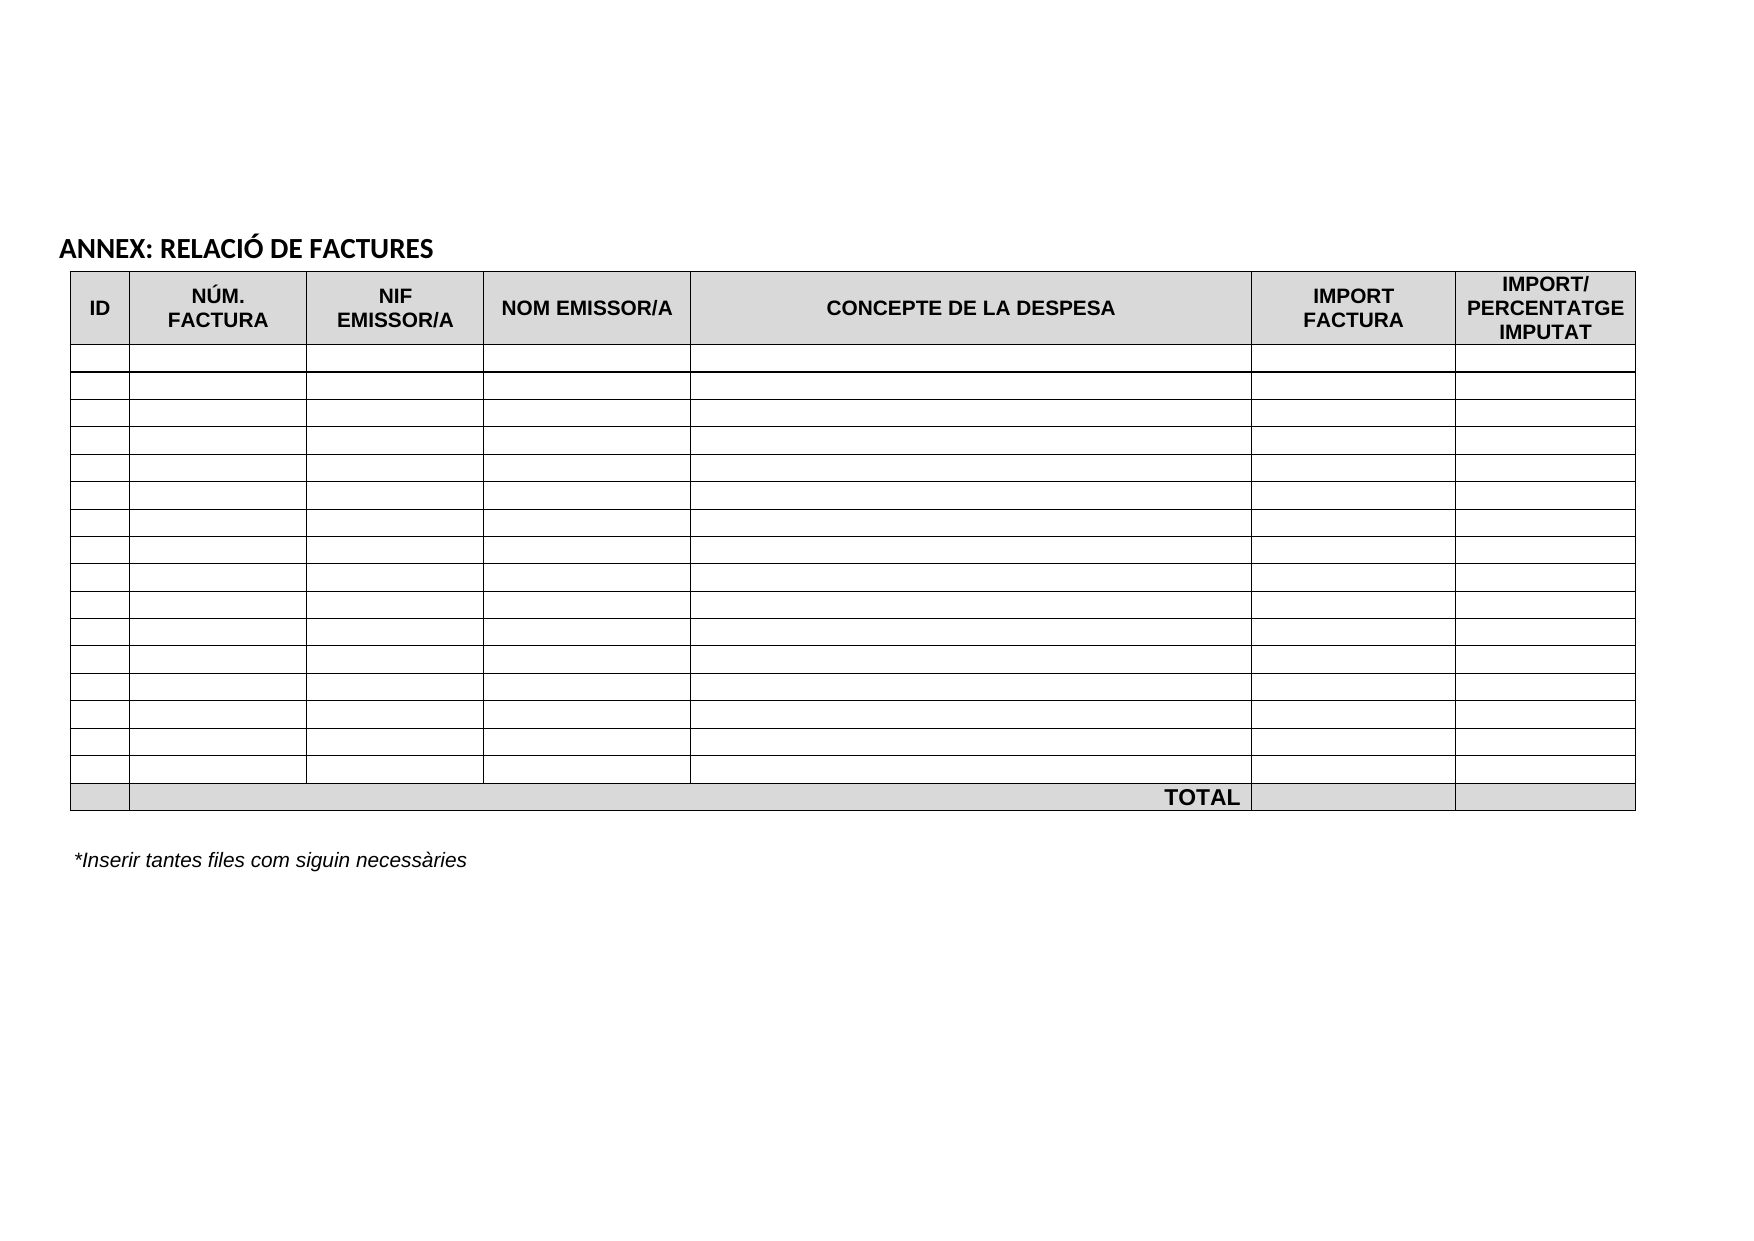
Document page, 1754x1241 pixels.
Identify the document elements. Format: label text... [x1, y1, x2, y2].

text *Inserir tantes files com siguin necessàries [74, 848, 1606, 872]
table_cell [691, 729, 1251, 755]
table_cell [130, 674, 306, 700]
table_cell [1456, 510, 1635, 536]
table_cell [1252, 537, 1455, 563]
table_cell TOTAL [130, 784, 1251, 810]
table_cell [1456, 619, 1635, 645]
table_cell [484, 564, 690, 591]
table_cell [71, 701, 129, 728]
table_cell [1456, 784, 1635, 810]
table_header NÚM. FACTURA [130, 272, 306, 344]
table_cell [71, 510, 129, 536]
table_cell [307, 592, 483, 618]
table_cell [691, 345, 1251, 371]
table_cell [691, 701, 1251, 728]
table_cell [307, 729, 483, 755]
table_cell [1456, 756, 1635, 782]
table_cell [1456, 427, 1635, 454]
table_cell [130, 427, 306, 454]
table_cell [130, 537, 306, 563]
table_cell [307, 510, 483, 536]
table_cell [1252, 345, 1455, 371]
table_cell [1456, 674, 1635, 700]
table_cell [130, 701, 306, 728]
table_cell [1456, 455, 1635, 481]
table_cell [1252, 701, 1455, 728]
table_header CONCEPTE DE LA DESPESA [691, 272, 1251, 344]
table_cell [307, 701, 483, 728]
table_cell [1456, 373, 1635, 399]
table_cell [307, 482, 483, 508]
table_cell [691, 564, 1251, 591]
table_cell [484, 510, 690, 536]
table_cell [484, 455, 690, 481]
table_cell [1456, 564, 1635, 591]
text ANNEX: RELACIÓ DE FACTURES [59, 230, 1606, 266]
table_cell [71, 784, 129, 810]
table_cell [71, 400, 129, 426]
table_cell [484, 701, 690, 728]
table_cell [130, 619, 306, 645]
table_cell [130, 564, 306, 591]
table_cell [691, 537, 1251, 563]
table_cell [1252, 564, 1455, 591]
table_cell [691, 482, 1251, 508]
table_cell [1456, 400, 1635, 426]
table_cell [1456, 537, 1635, 563]
table_cell [130, 729, 306, 755]
table_cell [307, 400, 483, 426]
table_cell [130, 373, 306, 399]
table_cell [1252, 646, 1455, 673]
table_cell [130, 646, 306, 673]
table_header ID [71, 272, 129, 344]
table_cell [307, 345, 483, 371]
table_cell [307, 455, 483, 481]
table_cell [484, 592, 690, 618]
table_cell [1252, 756, 1455, 782]
table_cell [691, 510, 1251, 536]
table_header NOM EMISSOR/A [484, 272, 690, 344]
table_cell [71, 537, 129, 563]
table_cell [307, 373, 483, 399]
table_cell [484, 756, 690, 782]
table_cell [1252, 674, 1455, 700]
table_cell [307, 427, 483, 454]
table_cell [1252, 729, 1455, 755]
table_cell [1456, 646, 1635, 673]
table_cell [1252, 455, 1455, 481]
table_cell [484, 646, 690, 673]
table_header IMPORT FACTURA [1252, 272, 1455, 344]
table_header NIF EMISSOR/A [307, 272, 483, 344]
table_cell [71, 619, 129, 645]
table_cell [307, 756, 483, 782]
table_cell [1456, 592, 1635, 618]
table_cell [71, 564, 129, 591]
table_cell [1456, 701, 1635, 728]
table_cell [484, 400, 690, 426]
table_cell [71, 646, 129, 673]
table_cell [1252, 592, 1455, 618]
table_cell [71, 482, 129, 508]
table_cell [130, 756, 306, 782]
table_cell [484, 345, 690, 371]
table_cell [307, 646, 483, 673]
table_cell [71, 592, 129, 618]
table_cell [71, 756, 129, 782]
table_cell [691, 756, 1251, 782]
table_cell [484, 482, 690, 508]
table_cell [71, 345, 129, 371]
table_cell [691, 427, 1251, 454]
table_cell [484, 427, 690, 454]
table_cell [307, 564, 483, 591]
table_cell [71, 427, 129, 454]
table_cell [691, 373, 1251, 399]
table_header IMPORT/ PERCENTATGE IMPUTAT [1456, 272, 1635, 344]
table_cell [71, 729, 129, 755]
table_cell [1456, 482, 1635, 508]
table_cell [1252, 482, 1455, 508]
table_cell [71, 674, 129, 700]
table_cell [1252, 400, 1455, 426]
table_cell [130, 400, 306, 426]
table_cell [1252, 510, 1455, 536]
table_cell [130, 455, 306, 481]
table_cell [1456, 729, 1635, 755]
table_cell [484, 729, 690, 755]
table_cell [484, 537, 690, 563]
table_cell [307, 537, 483, 563]
table_cell [484, 373, 690, 399]
table_cell [1252, 427, 1455, 454]
table_cell [130, 510, 306, 536]
table_cell [691, 455, 1251, 481]
table_cell [484, 619, 690, 645]
table_cell [1252, 784, 1455, 810]
table_cell [484, 674, 690, 700]
table_cell [307, 619, 483, 645]
table_cell [1252, 619, 1455, 645]
table_cell [130, 345, 306, 371]
table_cell [691, 619, 1251, 645]
table_cell [130, 482, 306, 508]
table_cell [691, 646, 1251, 673]
table_cell [691, 400, 1251, 426]
table_cell [691, 674, 1251, 700]
table_cell [71, 373, 129, 399]
table_cell [71, 455, 129, 481]
table_cell [130, 592, 306, 618]
table_cell [691, 592, 1251, 618]
table_cell [1456, 345, 1635, 371]
table_cell [307, 674, 483, 700]
table_cell [1252, 373, 1455, 399]
